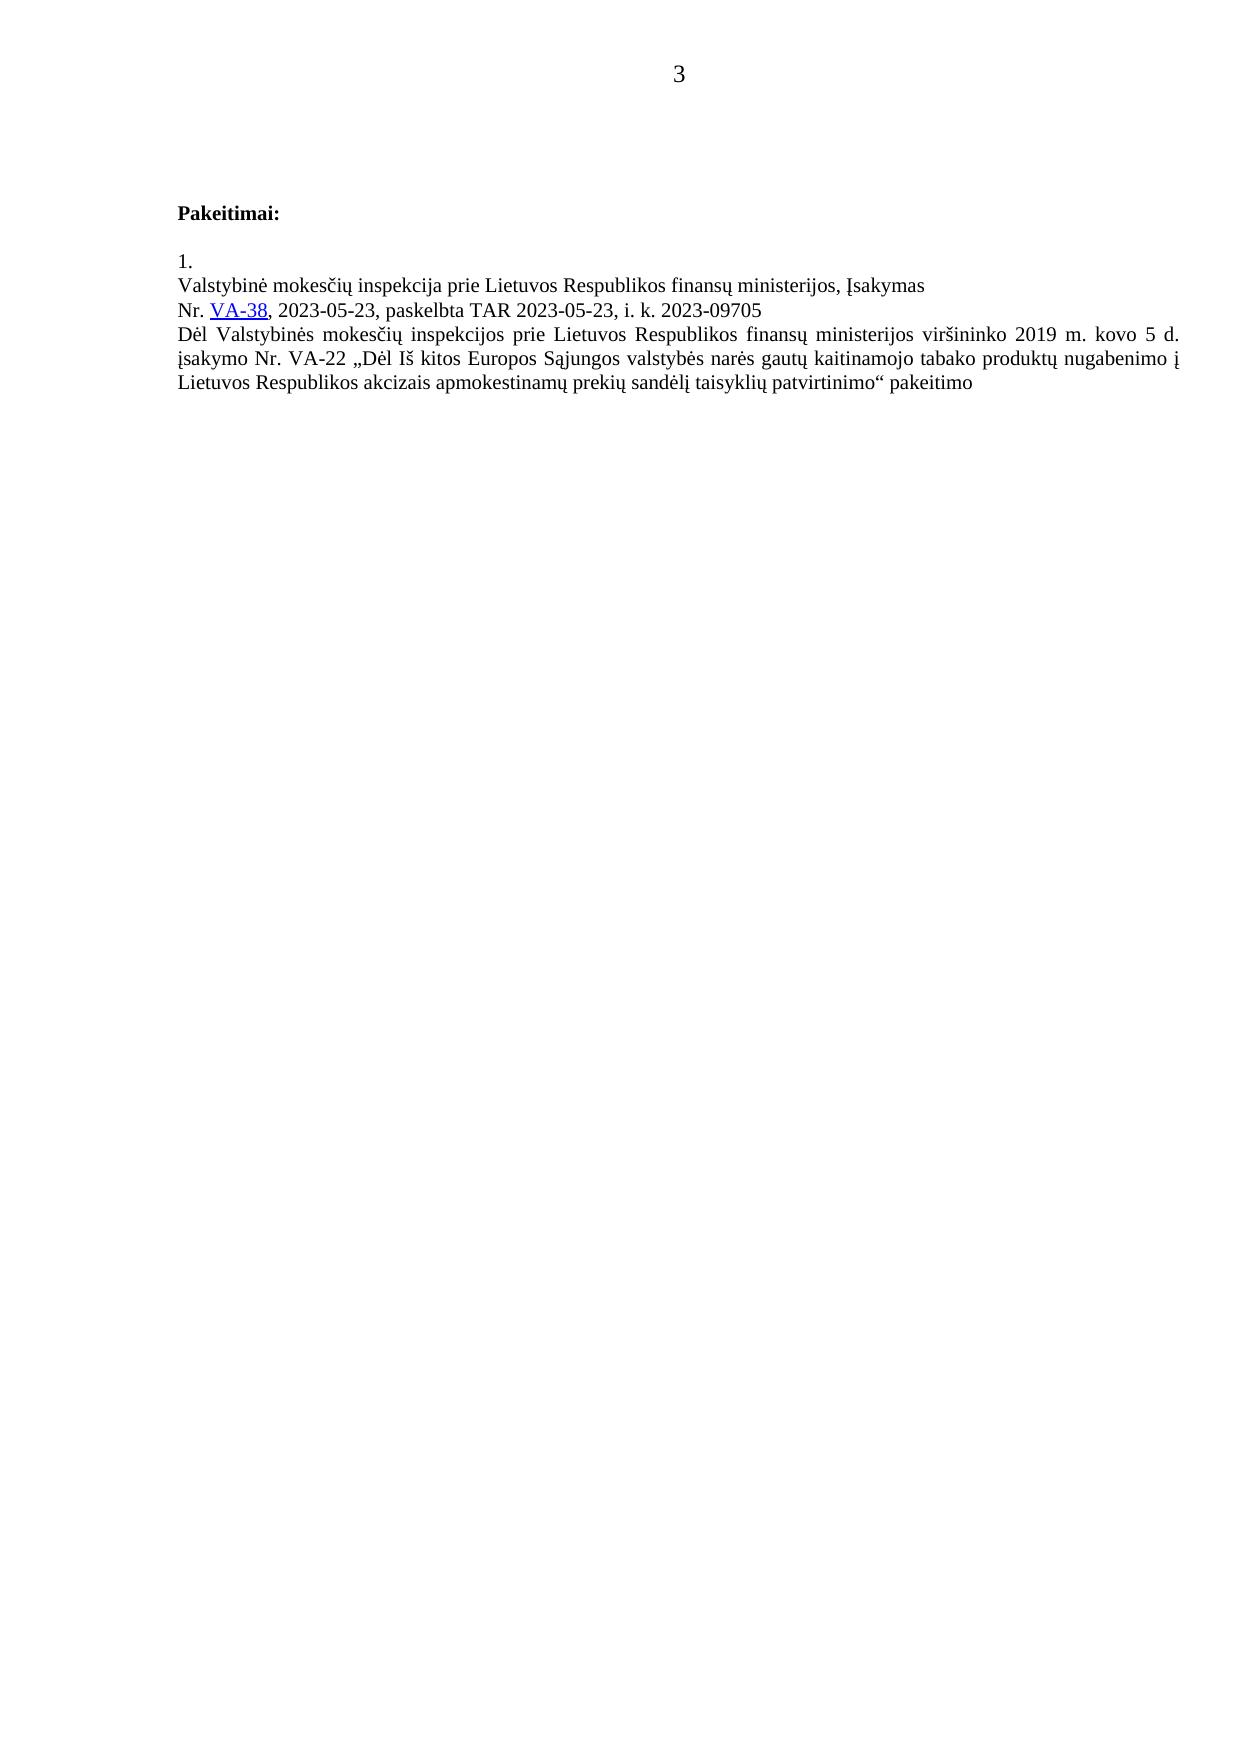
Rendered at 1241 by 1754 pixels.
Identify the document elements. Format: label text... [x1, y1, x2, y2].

text Dėl Valstybinės mokesčių inspekcijos prie Lietuvos Respublikos finansų ministerijos viršininko 2019 m. kovo 5 d. įsakymo Nr. VA-22 „Dėl Iš kitos Europos Sąjungos valstybės narės gautų kaitinamojo tabako produktų nugabenimo į Lietuvos Respublikos akcizais apmokestinamų prekių sandėlį taisyklių patvirtinimo“ pakeitimo [177, 322, 1181, 394]
text Valstybinė mokesčių inspekcija prie Lietuvos Respublikos finansų ministerijos, Įsakymas [177, 273, 1181, 297]
text Nr. VA-38, 2023-05-23, paskelbta TAR 2023-05-23, i. k. 2023-09705 [177, 297, 1181, 322]
text Pakeitimai: [177, 201, 1181, 225]
text 1. [177, 249, 1181, 273]
